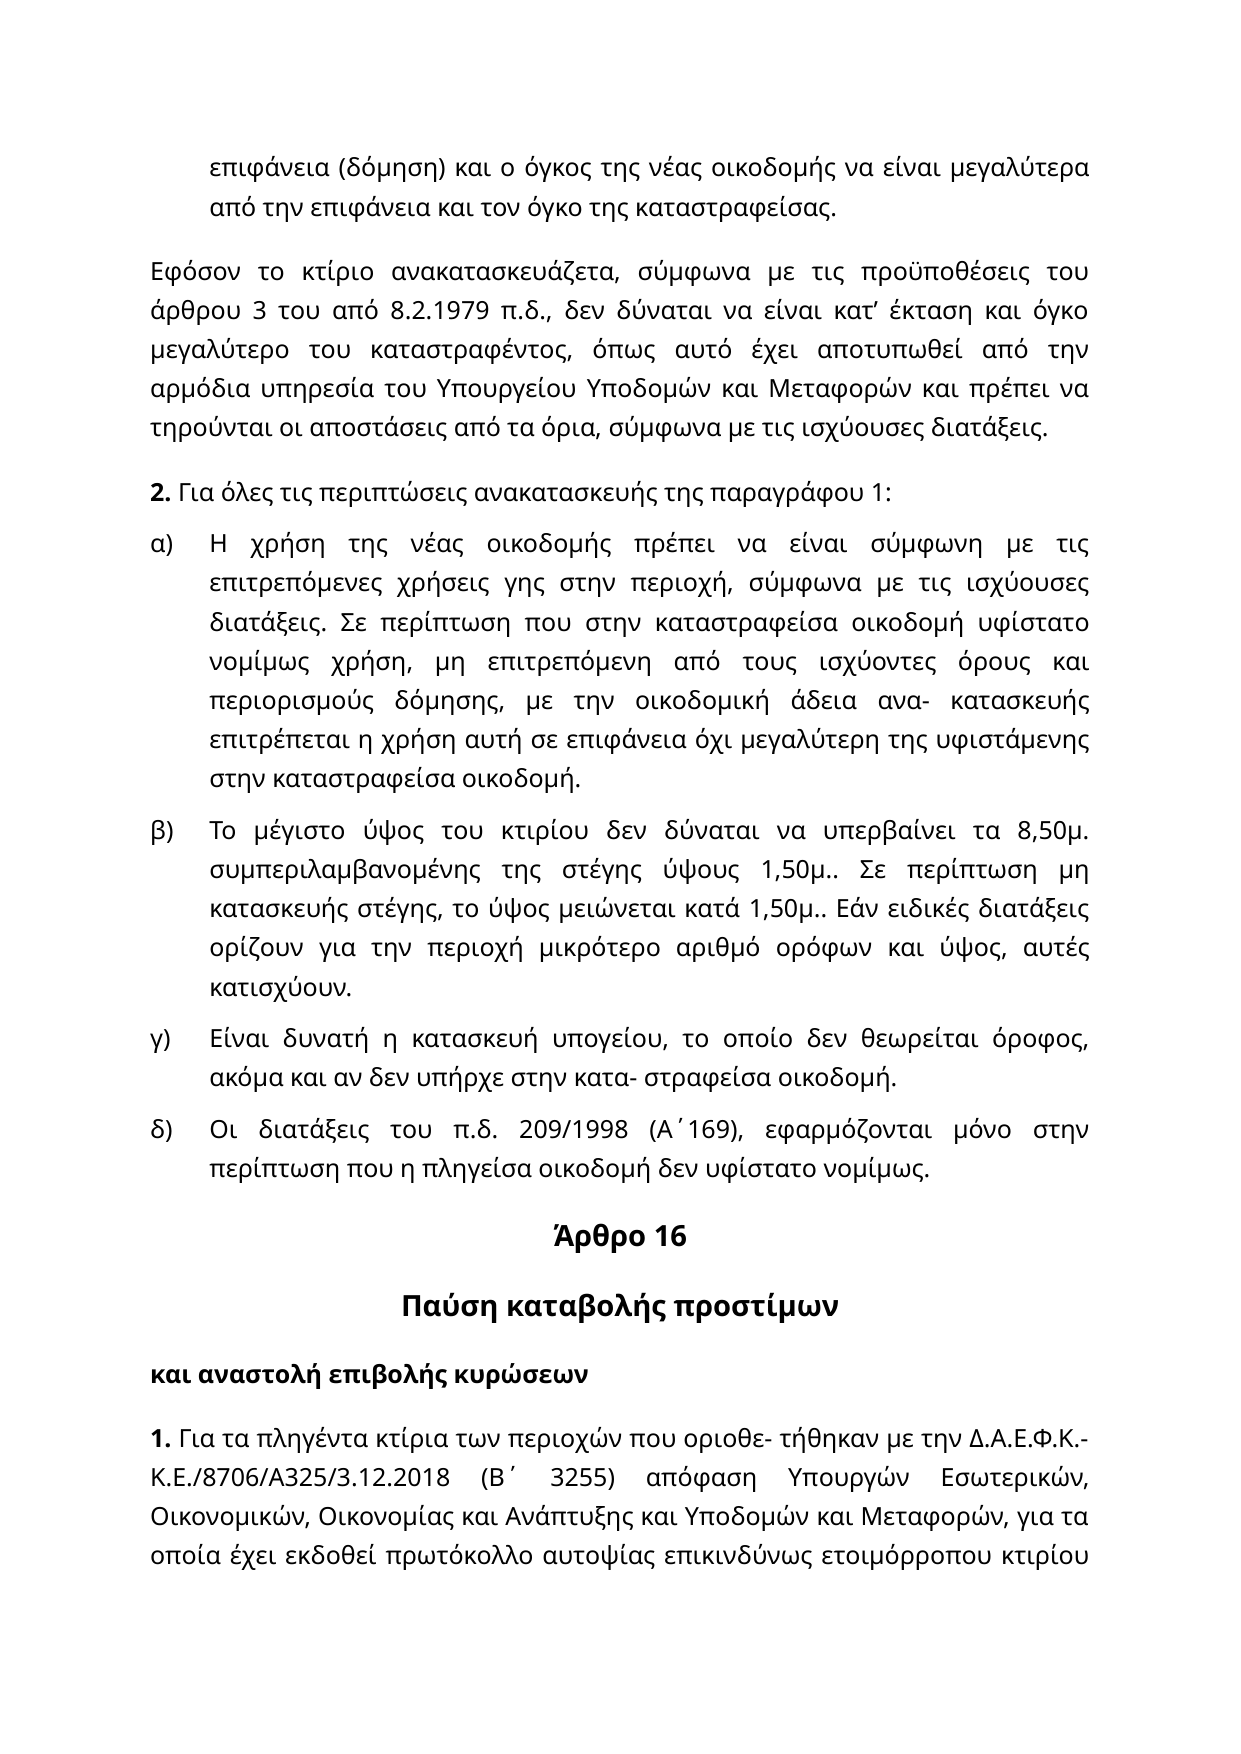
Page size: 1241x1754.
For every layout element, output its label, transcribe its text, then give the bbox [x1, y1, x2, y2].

list δ) Οι διατάξεις του π.δ. 209/1998 (Α΄169), εφαρμόζονται μόνο στην περίπτωση που η πληγείσα οικοδομή δεν υφίστατο νομίμως. [150, 1112, 1090, 1185]
subtitle Παύση καταβολής προστίμων [150, 1286, 1090, 1325]
list γ) Είναι δυνατή η κατασκευή υπογείου, το οποίο δεν θεωρείται όροφος, ακόμα και αν δεν υπήρχε στην κατα- στραφείσα οικοδομή. [150, 1021, 1090, 1094]
subtitle Άρθρο 16 [150, 1215, 1090, 1255]
text και αναστολή επιβολής κυρώσεων [150, 1356, 1090, 1390]
text 1. Για τα πληγέντα κτίρια των περιοχών που οριοθε- τήθηκαν με την Δ.Α.Ε.Φ.Κ.- Κ.Ε./8706/Α325/3.12.2018 (Β΄ 3255) απόφαση Υπουργών Εσωτερικών, Οικονομικών, Οικονομίας και Ανάπτυξης και Υποδομών και Μεταφορών, για τα οποία έχει εκδοθεί πρωτόκολλο αυτοψίας επικινδύνως ετοιμόρροπου κτιρίου [150, 1420, 1090, 1572]
list επιφάνεια (δόμηση) και ο όγκος της νέας οικοδομής να είναι μεγαλύτερα από την επιφάνεια και τον όγκο της καταστραφείσας. [150, 150, 1090, 223]
list α) Η χρήση της νέας οικοδομής πρέπει να είναι σύμφωνη με τις επιτρεπόμενες χρήσεις γης στην περιοχή, σύμφωνα με τις ισχύουσες διατάξεις. Σε περίπτωση που στην καταστραφείσα οικοδομή υφίστατο νομίμως χρήση, μη επιτρεπόμενη από τους ισχύοντες όρους και περιορισμούς δόμησης, με την οικοδομική άδεια ανα- κατασκευής επιτρέπεται η χρήση αυτή σε επιφάνεια όχι μεγαλύτερη της υφιστάμενης στην καταστραφείσα οικοδομή. [150, 526, 1090, 795]
text Εφόσον το κτίριο ανακατασκευάζετα, σύμφωνα με τις προϋποθέσεις του άρθρου 3 του από 8.2.1979 π.δ., δεν δύναται να είναι κατ’ έκταση και όγκο μεγαλύτερο του καταστραφέντος, όπως αυτό έχει αποτυπωθεί από την αρμόδια υπηρεσία του Υπουργείου Υποδομών και Μεταφορών και πρέπει να τηρούνται οι αποστάσεις από τα όρια, σύμφωνα με τις ισχύουσες διατάξεις. [150, 253, 1090, 444]
list β) Το μέγιστο ύψος του κτιρίου δεν δύναται να υπερβαίνει τα 8,50μ. συμπεριλαμβανομένης της στέγης ύψους 1,50μ.. Σε περίπτωση μη κατασκευής στέγης, το ύψος μειώνεται κατά 1,50μ.. Εάν ειδικές διατάξεις ορίζουν για την περιοχή μικρότερο αριθμό ορόφων και ύψος, αυτές κατισχύουν. [150, 812, 1090, 1003]
text 2. Για όλες τις περιπτώσεις ανακατασκευής της παραγράφου 1: [150, 474, 1090, 508]
